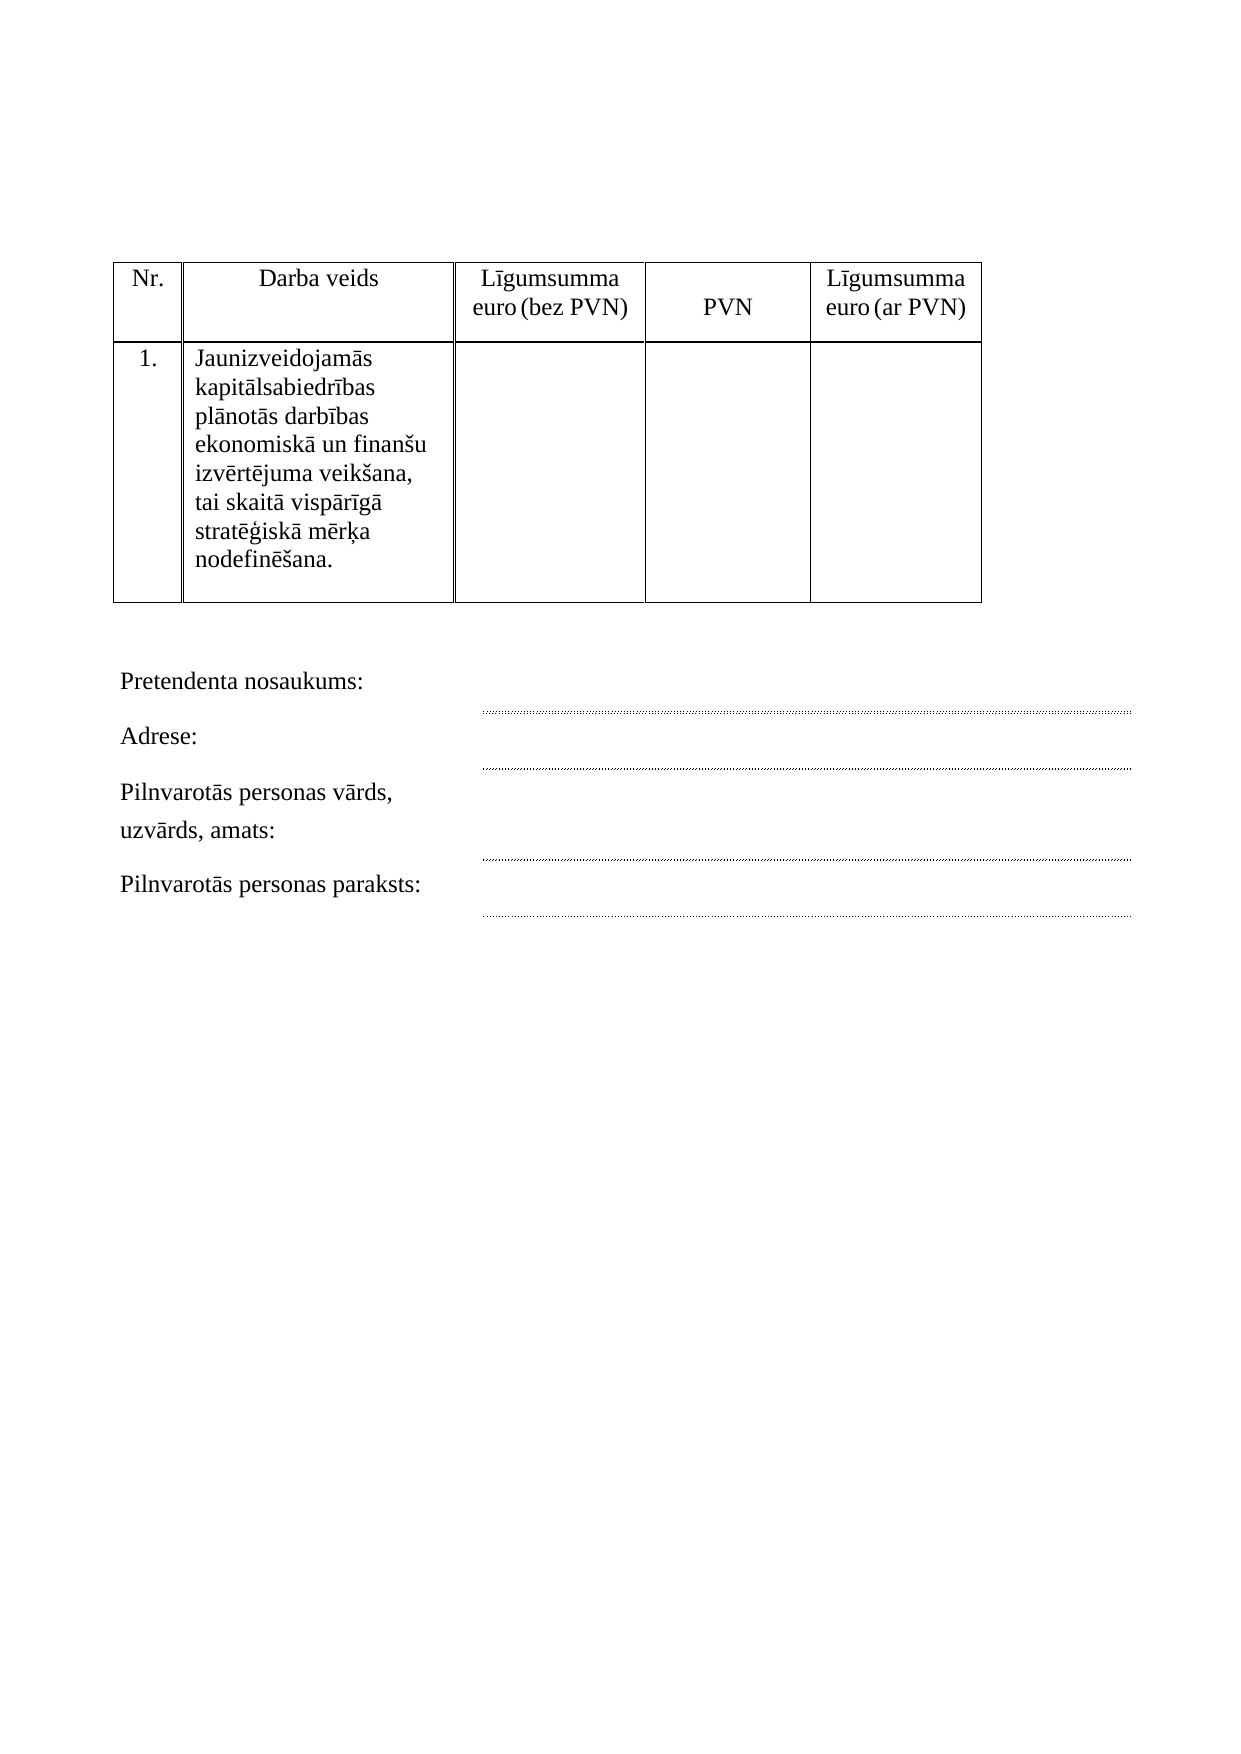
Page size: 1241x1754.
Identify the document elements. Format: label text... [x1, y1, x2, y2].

table_header PVN [646, 263, 810, 341]
table_cell Adrese: [109, 713, 483, 769]
table_cell Pilnvarotās personas vārds, uzvārds, amats: [109, 769, 483, 860]
table_cell [483, 860, 1131, 917]
table_cell [456, 343, 644, 602]
table_cell 1. [114, 343, 181, 602]
table_cell [646, 343, 810, 602]
table_header Nr. [114, 263, 181, 341]
table_header Līgumsumma euro (bez PVN) [456, 263, 644, 341]
table_header Pretendenta nosaukums: [109, 657, 483, 712]
table_header [483, 657, 1131, 712]
table_header Līgumsumma euro (ar PVN) [811, 263, 981, 341]
table_cell Jaunizveidojamās kapitālsabiedrības plānotās darbības ekonomiskā un finanšu izvērtējuma veikšana, tai skaitā vispārīgā stratēģiskā mērķa nodefinēšana. [184, 343, 453, 602]
table_header Darba veids [184, 263, 453, 341]
table_cell [483, 769, 1131, 860]
table_cell Pilnvarotās personas paraksts: [109, 860, 483, 917]
table_cell [483, 713, 1131, 769]
table_cell [811, 343, 981, 602]
